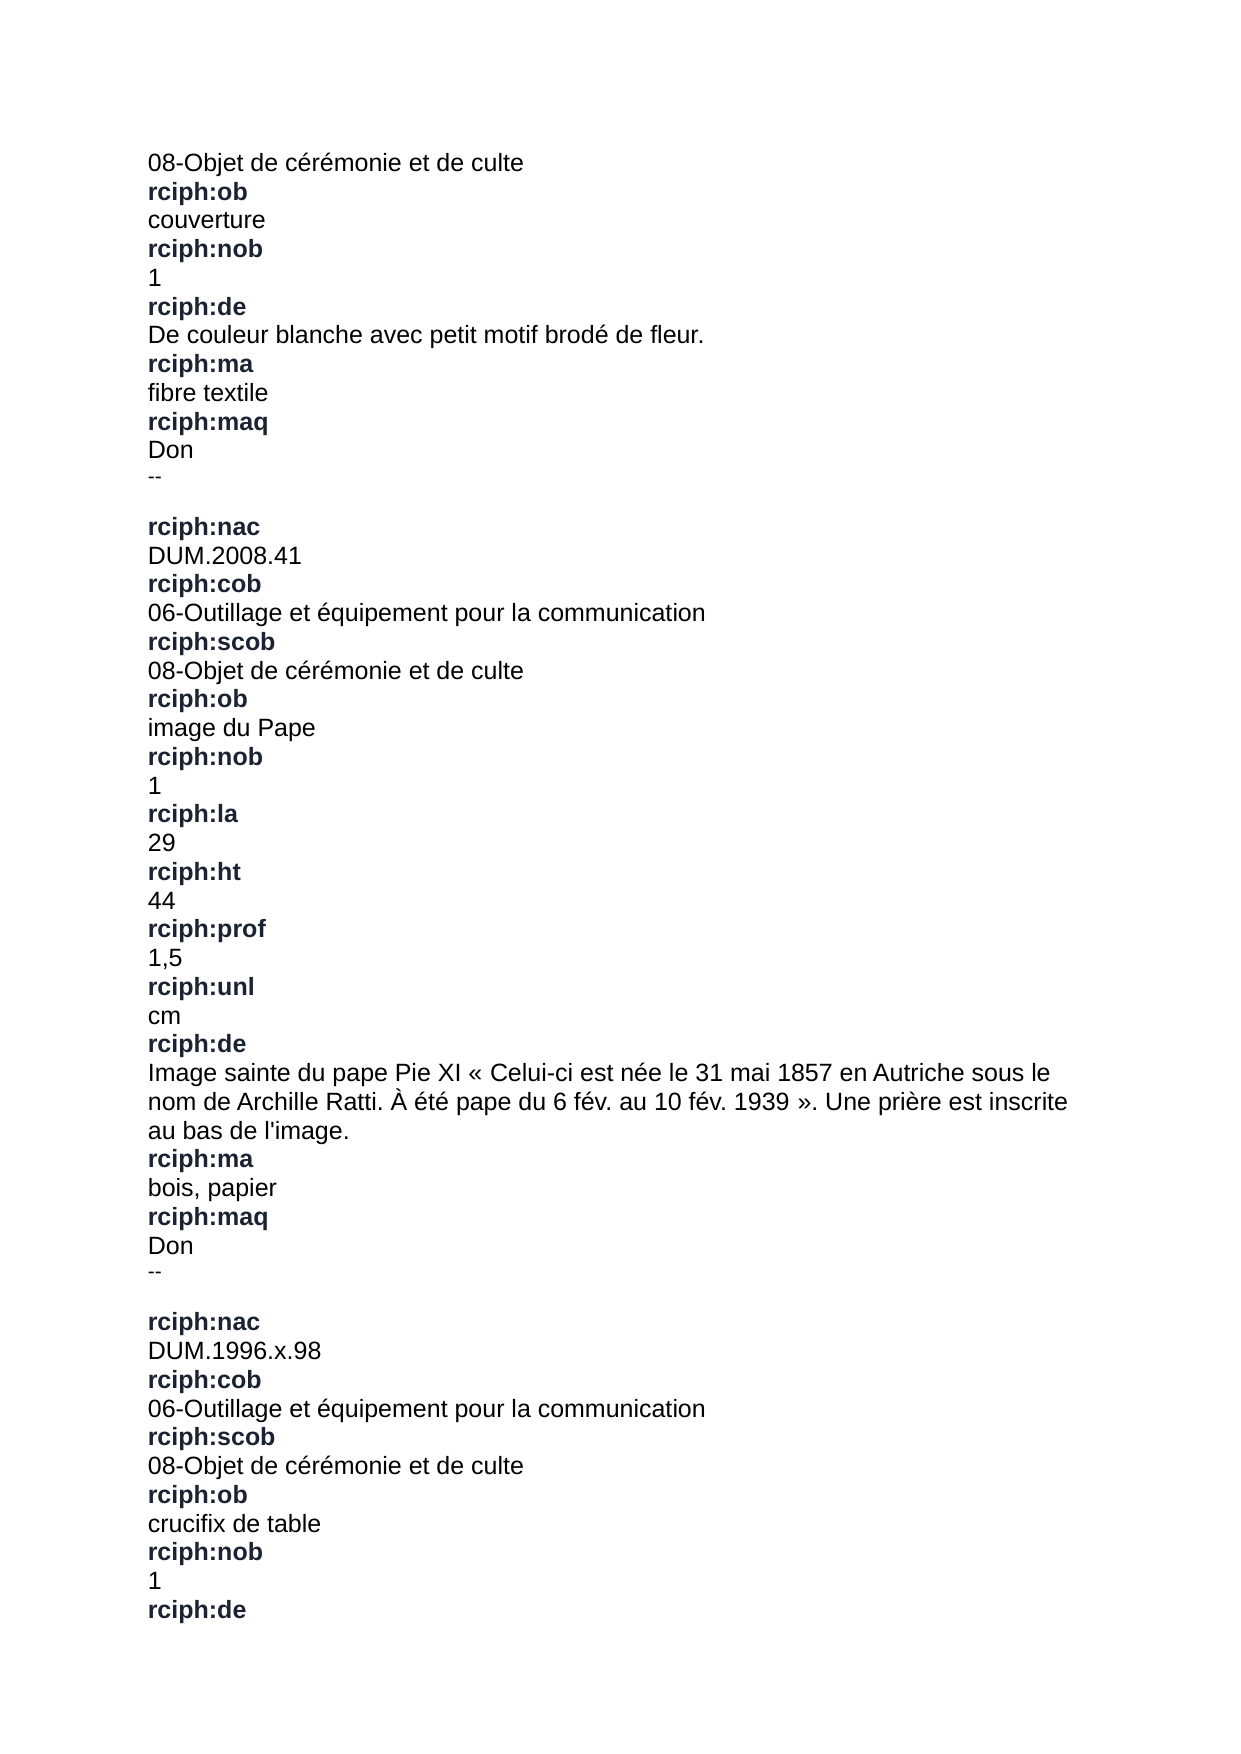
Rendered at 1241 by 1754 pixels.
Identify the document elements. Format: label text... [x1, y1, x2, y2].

text rciph:scob [148, 1422, 1092, 1451]
text 1 [148, 771, 1092, 799]
text 08-Objet de cérémonie et de culte [148, 148, 1092, 176]
text rciph:de [148, 1595, 1092, 1623]
text rciph:ob [148, 176, 1092, 205]
text De couleur blanche avec petit motif brodé de fleur. [148, 320, 1092, 349]
text rciph:ob [148, 1480, 1092, 1508]
text couverture [148, 205, 1092, 234]
text rciph:ma [148, 1144, 1092, 1173]
text fibre textile [148, 378, 1092, 406]
text rciph:cob [148, 1365, 1092, 1393]
text cm [148, 1001, 1092, 1029]
text rciph:maq [148, 406, 1092, 435]
text rciph:ob [148, 684, 1092, 713]
text DUM.2008.41 [148, 541, 1092, 569]
text rciph:ma [148, 349, 1092, 378]
text image du Pape [148, 713, 1092, 742]
text 06-Outillage et équipement pour la communication [148, 598, 1092, 627]
text 29 [148, 828, 1092, 857]
text 08-Objet de cérémonie et de culte [148, 1451, 1092, 1480]
text Image sainte du pape Pie XI « Celui-ci est née le 31 mai 1857 en Autriche sous le nom de Archille Ratti. À été pape du 6 fév. au 10 fév. 1939 ». Une prière est inscrite au bas de l'image. [148, 1058, 1092, 1144]
text crucifix de table [148, 1508, 1092, 1537]
text rciph:nob [148, 742, 1092, 771]
text Don [148, 1231, 1092, 1259]
text rciph:nob [148, 1537, 1092, 1566]
text rciph:unl [148, 972, 1092, 1001]
text rciph:cob [148, 569, 1092, 598]
text 08-Objet de cérémonie et de culte [148, 656, 1092, 684]
text 1 [148, 1566, 1092, 1595]
text rciph:scob [148, 627, 1092, 656]
text rciph:la [148, 799, 1092, 828]
text -- [148, 1259, 1092, 1283]
text rciph:maq [148, 1202, 1092, 1231]
text 44 [148, 886, 1092, 914]
text rciph:ht [148, 857, 1092, 886]
text DUM.1996.x.98 [148, 1336, 1092, 1365]
text rciph:prof [148, 914, 1092, 943]
text rciph:nac [148, 512, 1092, 541]
text rciph:nac [148, 1307, 1092, 1336]
text rciph:de [148, 1029, 1092, 1058]
text -- [148, 464, 1092, 488]
text 1,5 [148, 943, 1092, 972]
text rciph:nob [148, 234, 1092, 263]
text 06-Outillage et équipement pour la communication [148, 1393, 1092, 1422]
text rciph:de [148, 291, 1092, 320]
text Don [148, 435, 1092, 464]
text 1 [148, 263, 1092, 291]
text bois, papier [148, 1173, 1092, 1202]
